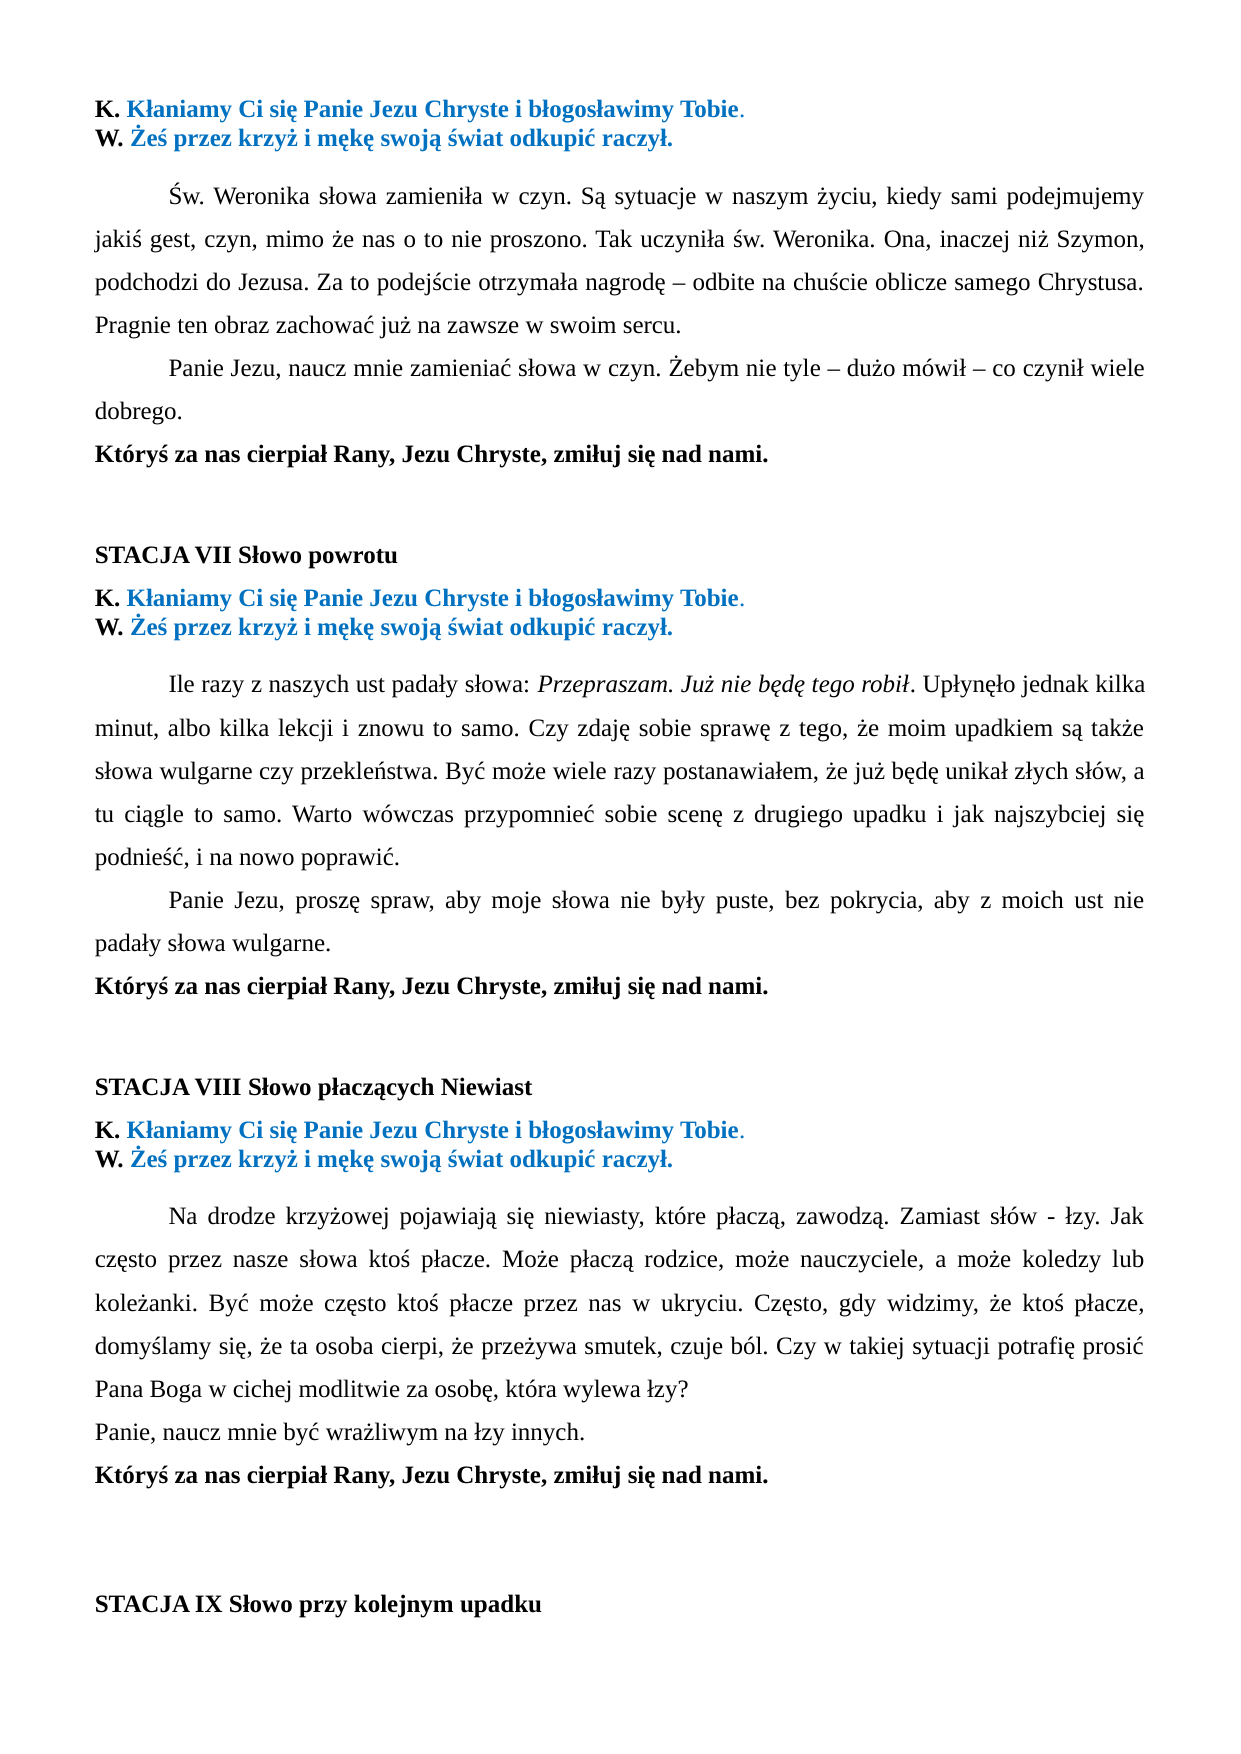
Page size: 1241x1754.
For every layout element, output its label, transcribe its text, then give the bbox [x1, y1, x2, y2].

text Św. Weronika słowa zamieniła w czyn. Są sytuacje w naszym życiu, kiedy sami podejmujemy jakiś gest, czyn, mimo że nas o to nie proszono. Tak uczyniła św. Weronika. Ona, inaczej niż Szymon, podchodzi do Jezusa. Za to podejście otrzymała nagrodę – odbite na chuście oblicze samego Chrystusa. Pragnie ten obraz zachować już na zawsze w swoim sercu. [94, 181, 1146, 339]
text Panie Jezu, naucz mnie zamieniać słowa w czyn. Żebym nie tyle – dużo mówił – co czynił wiele dobrego. [94, 353, 1146, 425]
text Na drodze krzyżowej pojawiają się niewiasty, które płaczą, zawodzą. Zamiast słów - łzy. Jak często przez nasze słowa ktoś płacze. Może płaczą rodzice, może nauczyciele, a może koledzy lub koleżanki. Być może często ktoś płacze przez nas w ukryciu. Często, gdy widzimy, że ktoś płacze, domyślamy się, że ta osoba cierpi, że przeżywa smutek, czuje ból. Czy w takiej sytuacji potrafię prosić Pana Boga w cichej modlitwie za osobę, która wylewa łzy? [94, 1201, 1146, 1403]
text K. Kłaniamy Ci się Panie Jezu Chryste i błogosławimy Tobie. W. Żeś przez krzyż i mękę swoją świat odkupić raczył. [94, 583, 1146, 641]
text Panie Jezu, proszę spraw, aby moje słowa nie były puste, bez pokrycia, aby z moich ust nie padały słowa wulgarne. [94, 885, 1146, 957]
text Któryś za nas cierpiał Rany, Jezu Chryste, zmiłuj się nad nami. [94, 971, 1146, 1000]
text STACJA IX Słowo przy kolejnym upadku [94, 1589, 1146, 1618]
text K. Kłaniamy Ci się Panie Jezu Chryste i błogosławimy Tobie. W. Żeś przez krzyż i mękę swoją świat odkupić raczył. [94, 94, 1146, 152]
text Któryś za nas cierpiał Rany, Jezu Chryste, zmiłuj się nad nami. [94, 439, 1146, 468]
text STACJA VII Słowo powrotu [94, 540, 1146, 569]
text Panie, naucz mnie być wrażliwym na łzy innych. [94, 1417, 1146, 1446]
text Któryś za nas cierpiał Rany, Jezu Chryste, zmiłuj się nad nami. [94, 1460, 1146, 1489]
text STACJA VIII Słowo płaczących Niewiast [94, 1072, 1146, 1101]
text K. Kłaniamy Ci się Panie Jezu Chryste i błogosławimy Tobie. W. Żeś przez krzyż i mękę swoją świat odkupić raczył. [94, 1115, 1146, 1173]
text Ile razy z naszych ust padały słowa: Przepraszam. Już nie będę tego robił. Upłynęło jednak kilka minut, albo kilka lekcji i znowu to samo. Czy zdaję sobie sprawę z tego, że moim upadkiem są także słowa wulgarne czy przekleństwa. Być może wiele razy postanawiałem, że już będę unikał złych słów, a tu ciągle to samo. Warto wówczas przypomnieć sobie scenę z drugiego upadku i jak najszybciej się podnieść, i na nowo poprawić. [94, 669, 1146, 871]
